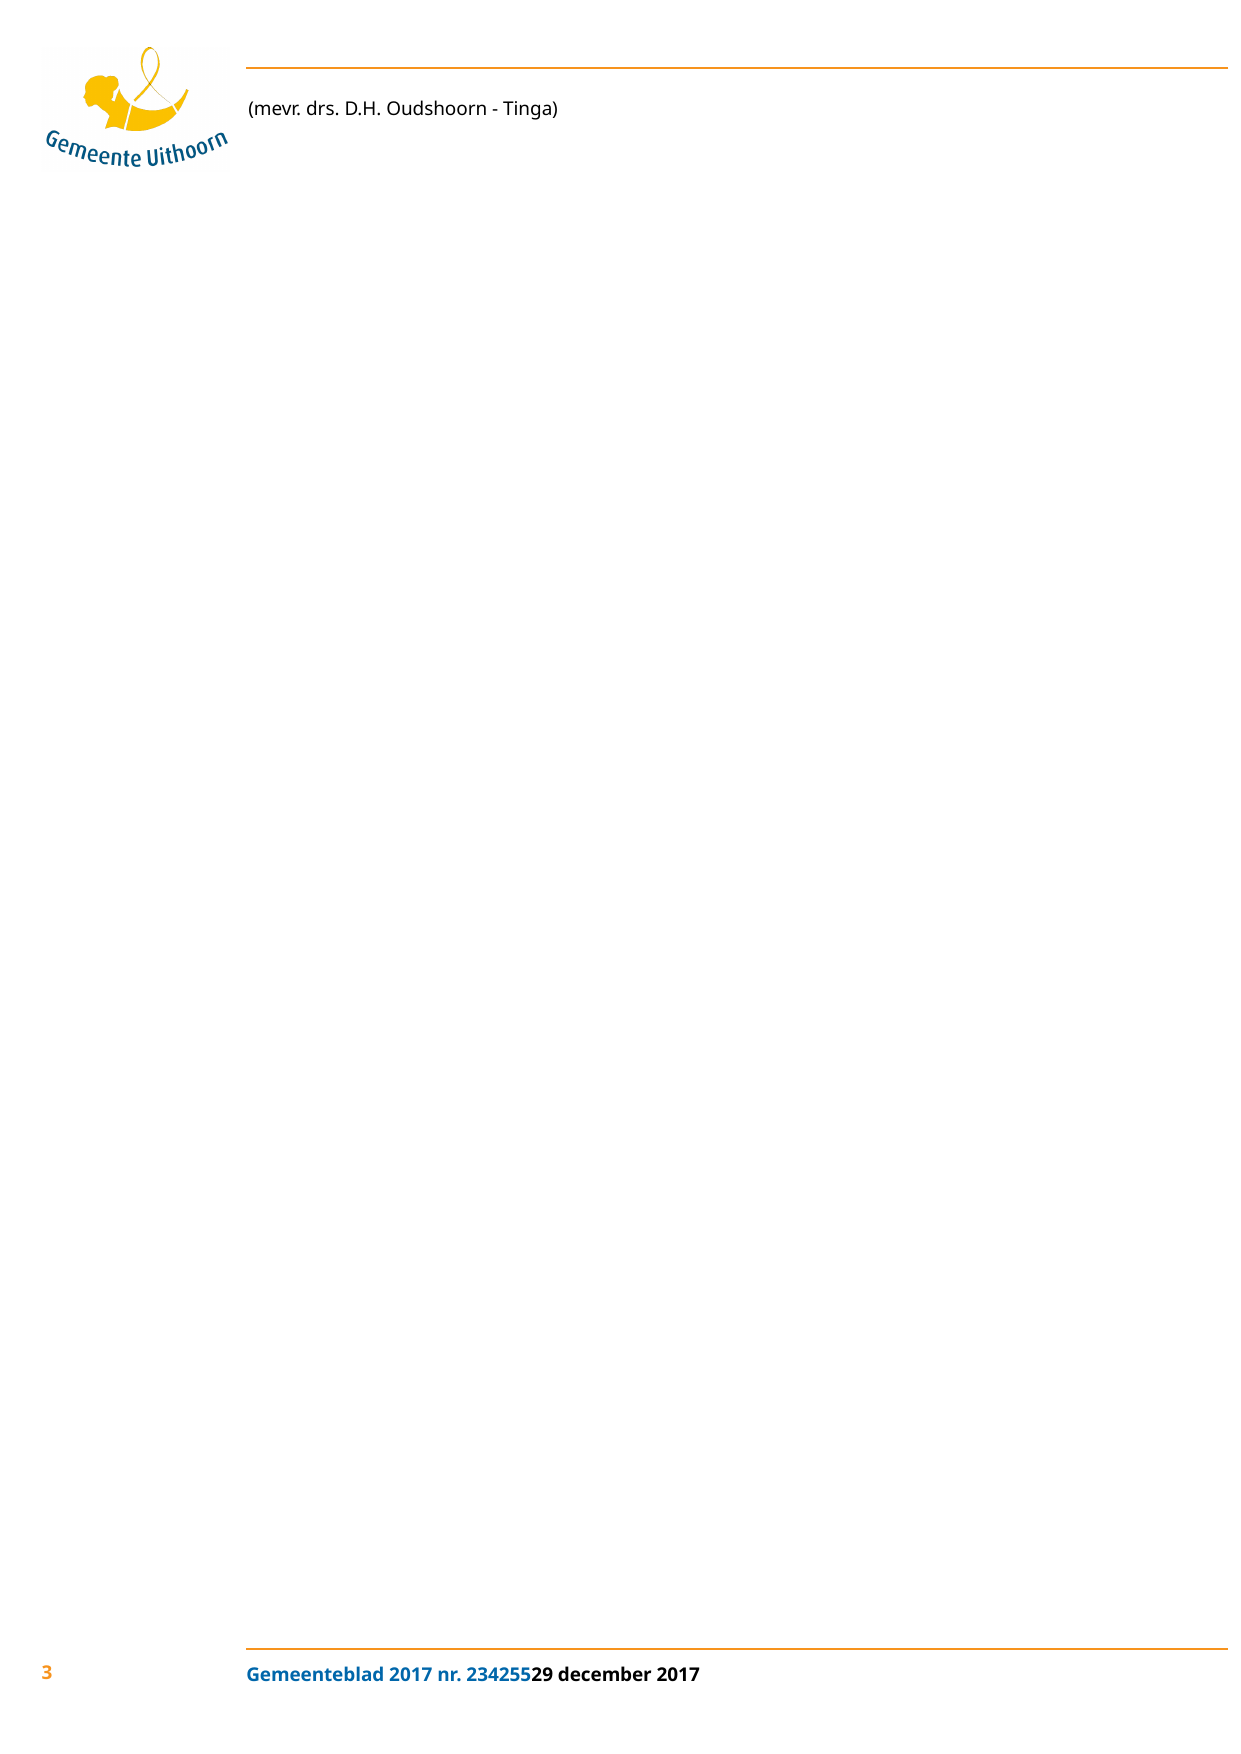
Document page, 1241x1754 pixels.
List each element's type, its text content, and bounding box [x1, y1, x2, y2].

picture [41, 47, 231, 172]
text (mevr. drs. D.H. Oudshoorn - Tinga) [248, 95, 1152, 121]
